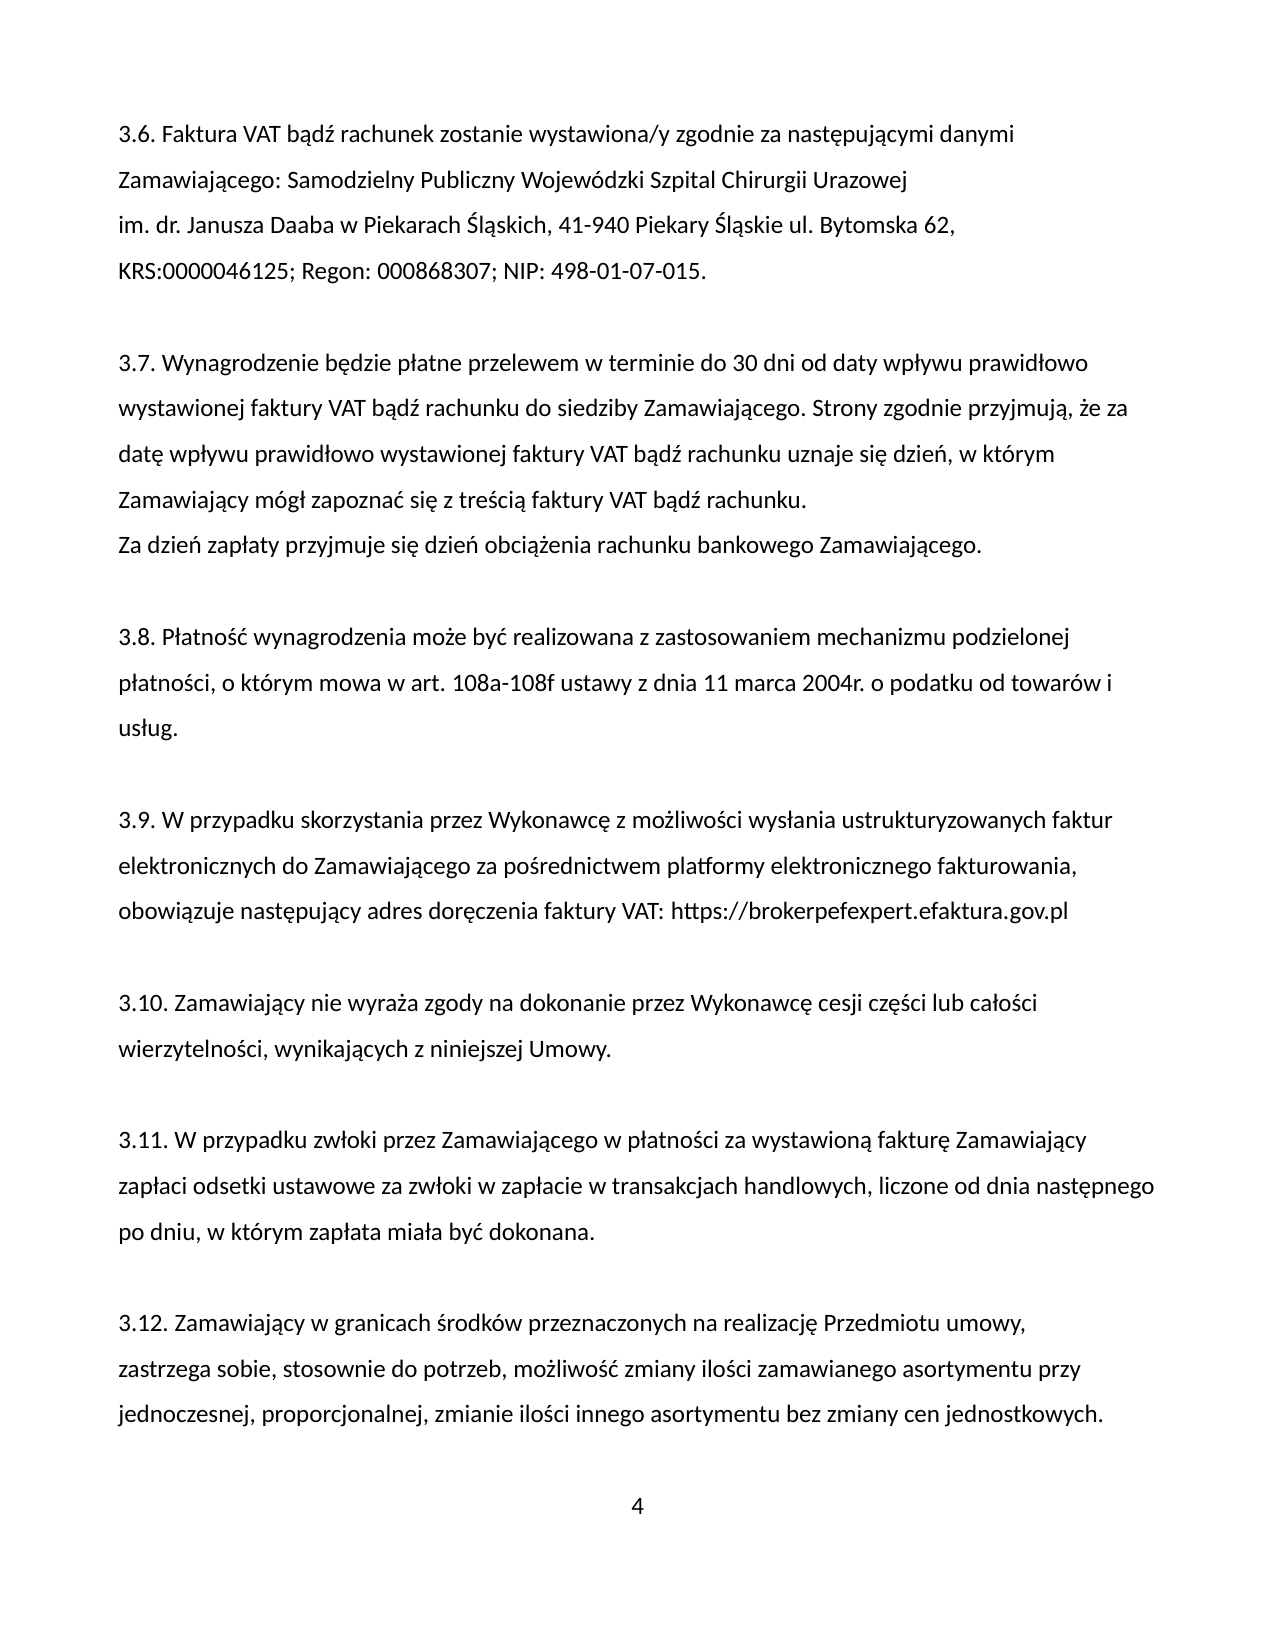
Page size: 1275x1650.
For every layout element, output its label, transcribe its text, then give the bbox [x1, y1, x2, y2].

text 3.9. W przypadku skorzystania przez Wykonawcę z możliwości wysłania ustrukturyzowanych faktur elektronicznych do Zamawiającego za pośrednictwem platformy elektronicznego fakturowania, obowiązuje następujący adres doręczenia faktury VAT: https://brokerpefexpert.efaktura.gov.pl [118, 804, 1157, 926]
text 3.12. Zamawiający w granicach środków przeznaczonych na realizację Przedmiotu umowy, zastrzega sobie, stosownie do potrzeb, możliwość zmiany ilości zamawianego asortymentu przy jednoczesnej, proporcjonalnej, zmianie ilości innego asortymentu bez zmiany cen jednostkowych. [118, 1307, 1157, 1429]
text 3.6. Faktura VAT bądź rachunek zostanie wystawiona/y zgodnie za następującymi danymi Zamawiającego: Samodzielny Publiczny Wojewódzki Szpital Chirurgii Urazowej im. dr. Janusza Daaba w Piekarach Śląskich, 41-940 Piekary Śląskie ul. Bytomska 62, [118, 118, 1157, 240]
text KRS:0000046125; Regon: 000868307; NIP: 498-01-07-015. [118, 255, 1157, 286]
text 3.7. Wynagrodzenie będzie płatne przelewem w terminie do 30 dni od daty wpływu prawidłowo wystawionej faktury VAT bądź rachunku do siedziby Zamawiającego. Strony zgodnie przyjmują, że za datę wpływu prawidłowo wystawionej faktury VAT bądź rachunku uznaje się dzień, w którym Zamawiający mógł zapoznać się z treścią faktury VAT bądź rachunku. Za dzień zapłaty przyjmuje się dzień obciążenia rachunku bankowego Zamawiającego. [118, 347, 1157, 560]
text 4 [118, 1490, 1157, 1521]
text 3.11. W przypadku zwłoki przez Zamawiającego w płatności za wystawioną fakturę Zamawiający zapłaci odsetki ustawowe za zwłoki w zapłacie w transakcjach handlowych, liczone od dnia następnego po dniu, w którym zapłata miała być dokonana. [118, 1124, 1157, 1246]
text 3.8. Płatność wynagrodzenia może być realizowana z zastosowaniem mechanizmu podzielonej płatności, o którym mowa w art. 108a-108f ustawy z dnia 11 marca 2004r. o podatku od towarów i usług. [118, 621, 1157, 743]
text 3.10. Zamawiający nie wyraża zgody na dokonanie przez Wykonawcę cesji części lub całości wierzytelności, wynikających z niniejszej Umowy. [118, 987, 1157, 1063]
